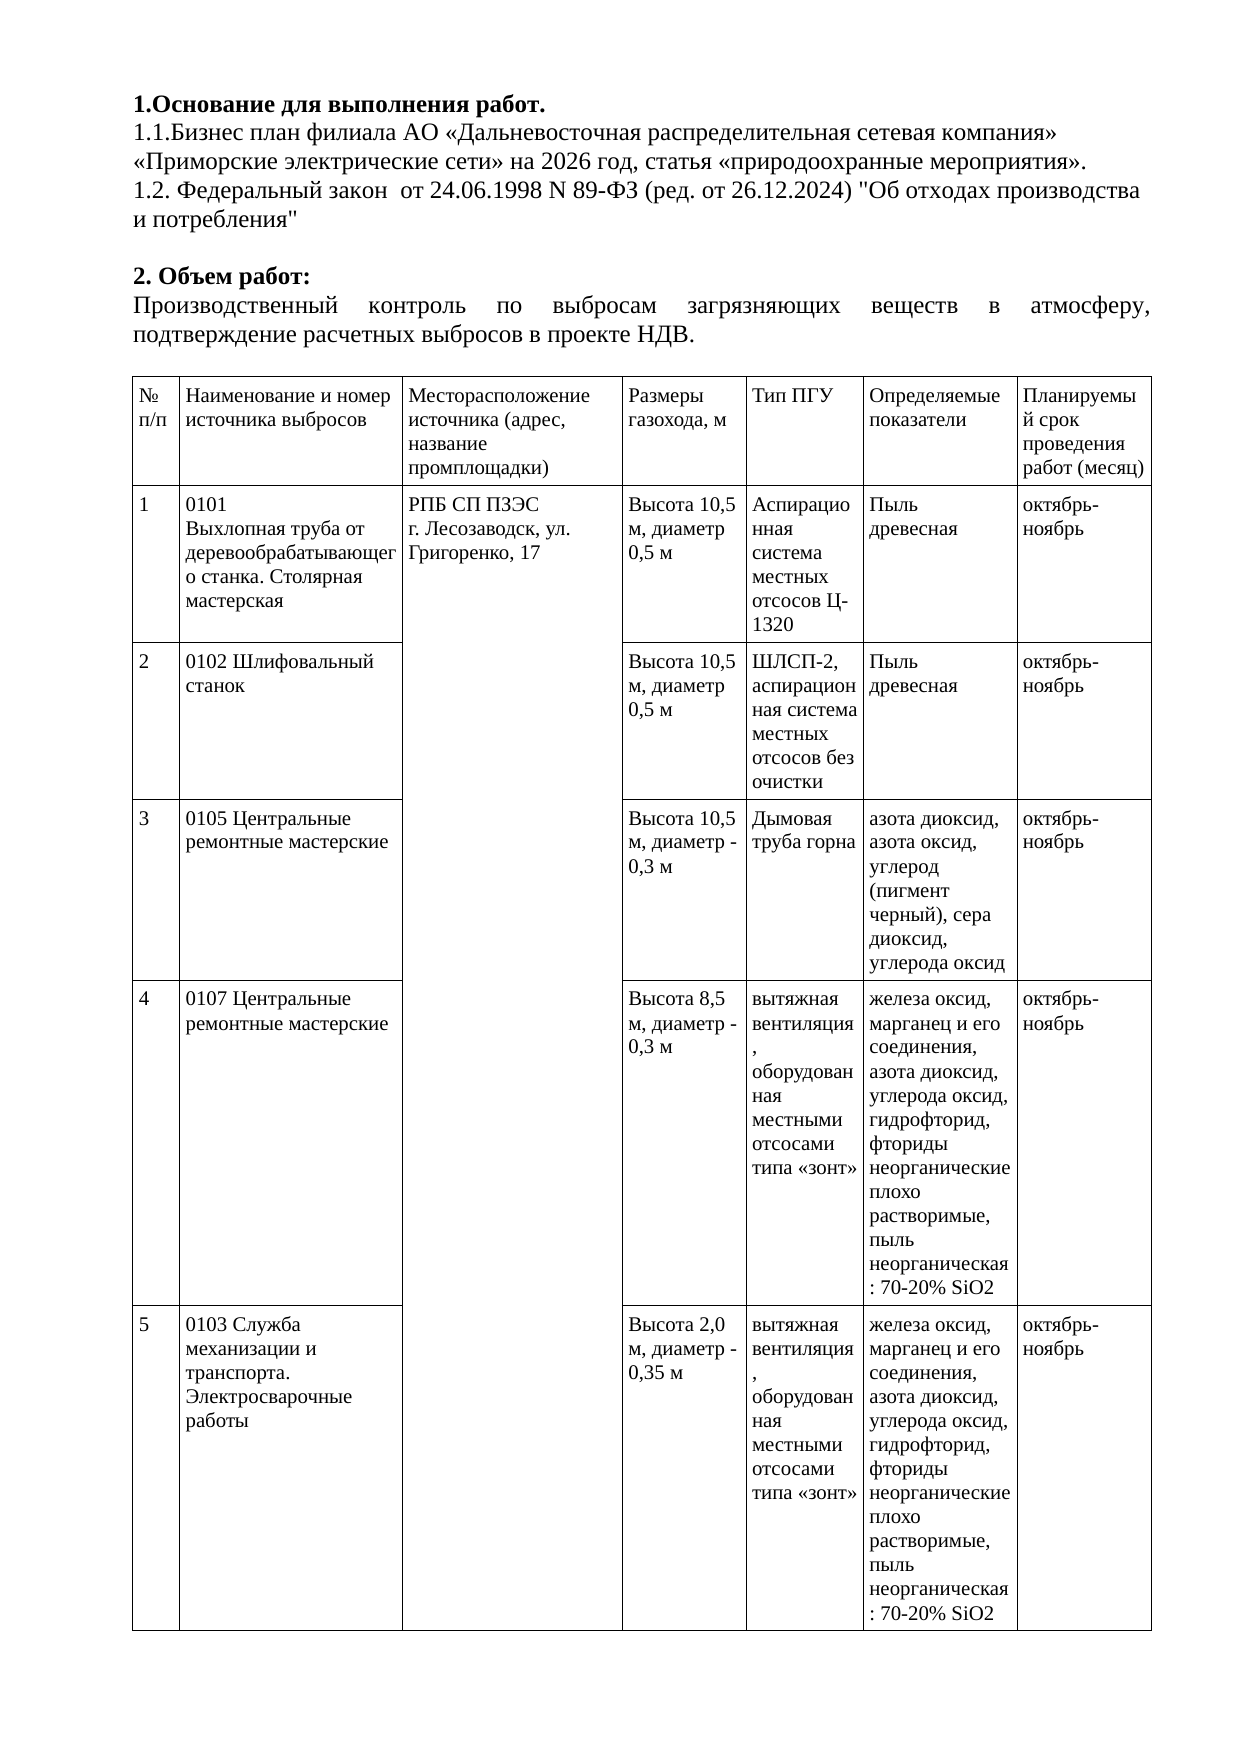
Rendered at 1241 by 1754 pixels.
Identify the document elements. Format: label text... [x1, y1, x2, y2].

table_cell вытяжная вентиляция, оборудованная местными отсосами типа «зонт» [747, 981, 863, 1305]
table_header Размеры газохода, м [623, 377, 746, 485]
table_cell октябрь-ноябрь [1018, 800, 1151, 979]
table_cell 5 [133, 1306, 179, 1630]
table_cell 0107 Центральные ремонтные мастерские [180, 981, 402, 1305]
table_cell РПБ СП ПЗЭС г. Лесозаводск, ул. Григоренко, 17 [403, 486, 622, 1630]
table_header Месторасположение источника (адрес, название промплощадки) [403, 377, 622, 485]
table_cell Пыль древесная [864, 643, 1017, 799]
table_cell ШЛСП-2, аспирационная система местных отсосов без очистки [747, 643, 863, 799]
text 1.1.Бизнес план филиала АО «Дальневосточная распределительная сетевая компания» «Приморские электрические сети» на 2026 год, статья «природоохранные мероприятия». [133, 117, 1152, 175]
table_cell 0101 Выхлопная труба от деревообрабатывающего станка. Столярная мастерская [180, 486, 402, 642]
table_cell Высота 10,5 м, диаметр 0,5 м [623, 486, 746, 642]
table_header Определяемые показатели [864, 377, 1017, 485]
text 1.Основание для выполнения работ. [133, 89, 1152, 117]
table_header Наименование и номер источника выбросов [180, 377, 402, 485]
table_cell Дымовая труба горна [747, 800, 863, 979]
table_cell железа оксид, марганец и его соединения, азота диоксид, углерода оксид, гидрофторид, фториды неорганические плохо растворимые, пыль неорганическая: 70-20% SiO2 [864, 981, 1017, 1305]
table_cell 0102 Шлифовальный станок [180, 643, 402, 799]
table_cell 2 [133, 643, 179, 799]
text 1.2. Федеральный закон от 24.06.1998 N 89-ФЗ (ред. от 26.12.2024) "Об отходах производства и потребления" [133, 175, 1152, 232]
table_cell Аспирационная система местных отсосов Ц-1320 [747, 486, 863, 642]
table_cell Пыль древесная [864, 486, 1017, 642]
table_cell октябрь-ноябрь [1018, 1306, 1151, 1630]
table_cell Высота 10,5 м, диаметр 0,5 м [623, 643, 746, 799]
table_header Планируемый срок проведения работ (месяц) [1018, 377, 1151, 485]
table_cell Высота 8,5 м, диаметр -0,3 м [623, 981, 746, 1305]
table_header № п/п [133, 377, 179, 485]
table_cell Высота 10,5 м, диаметр -0,3 м [623, 800, 746, 979]
table_header Тип ПГУ [747, 377, 863, 485]
table_cell 0103 Служба механизации и транспорта. Электросварочные работы [180, 1306, 402, 1630]
table_cell 4 [133, 981, 179, 1305]
table_cell железа оксид, марганец и его соединения, азота диоксид, углерода оксид, гидрофторид, фториды неорганические плохо растворимые, пыль неорганическая: 70-20% SiO2 [864, 1306, 1017, 1630]
text Производственный контроль по выбросам загрязняющих веществ в атмосферу, подтверждение расчетных выбросов в проекте НДВ. [133, 290, 1152, 347]
table_cell октябрь-ноябрь [1018, 643, 1151, 799]
table_cell вытяжная вентиляция, оборудованная местными отсосами типа «зонт» [747, 1306, 863, 1630]
text 2. Объем работ: [133, 261, 1152, 290]
table_cell 3 [133, 800, 179, 979]
table_cell азота диоксид, азота оксид, углерод (пигмент черный), сера диоксид, углерода оксид [864, 800, 1017, 979]
table_cell Высота 2,0 м, диаметр -0,35 м [623, 1306, 746, 1630]
table_cell октябрь-ноябрь [1018, 981, 1151, 1305]
table_cell 1 [133, 486, 179, 642]
table_cell 0105 Центральные ремонтные мастерские [180, 800, 402, 979]
table_cell октябрь-ноябрь [1018, 486, 1151, 642]
